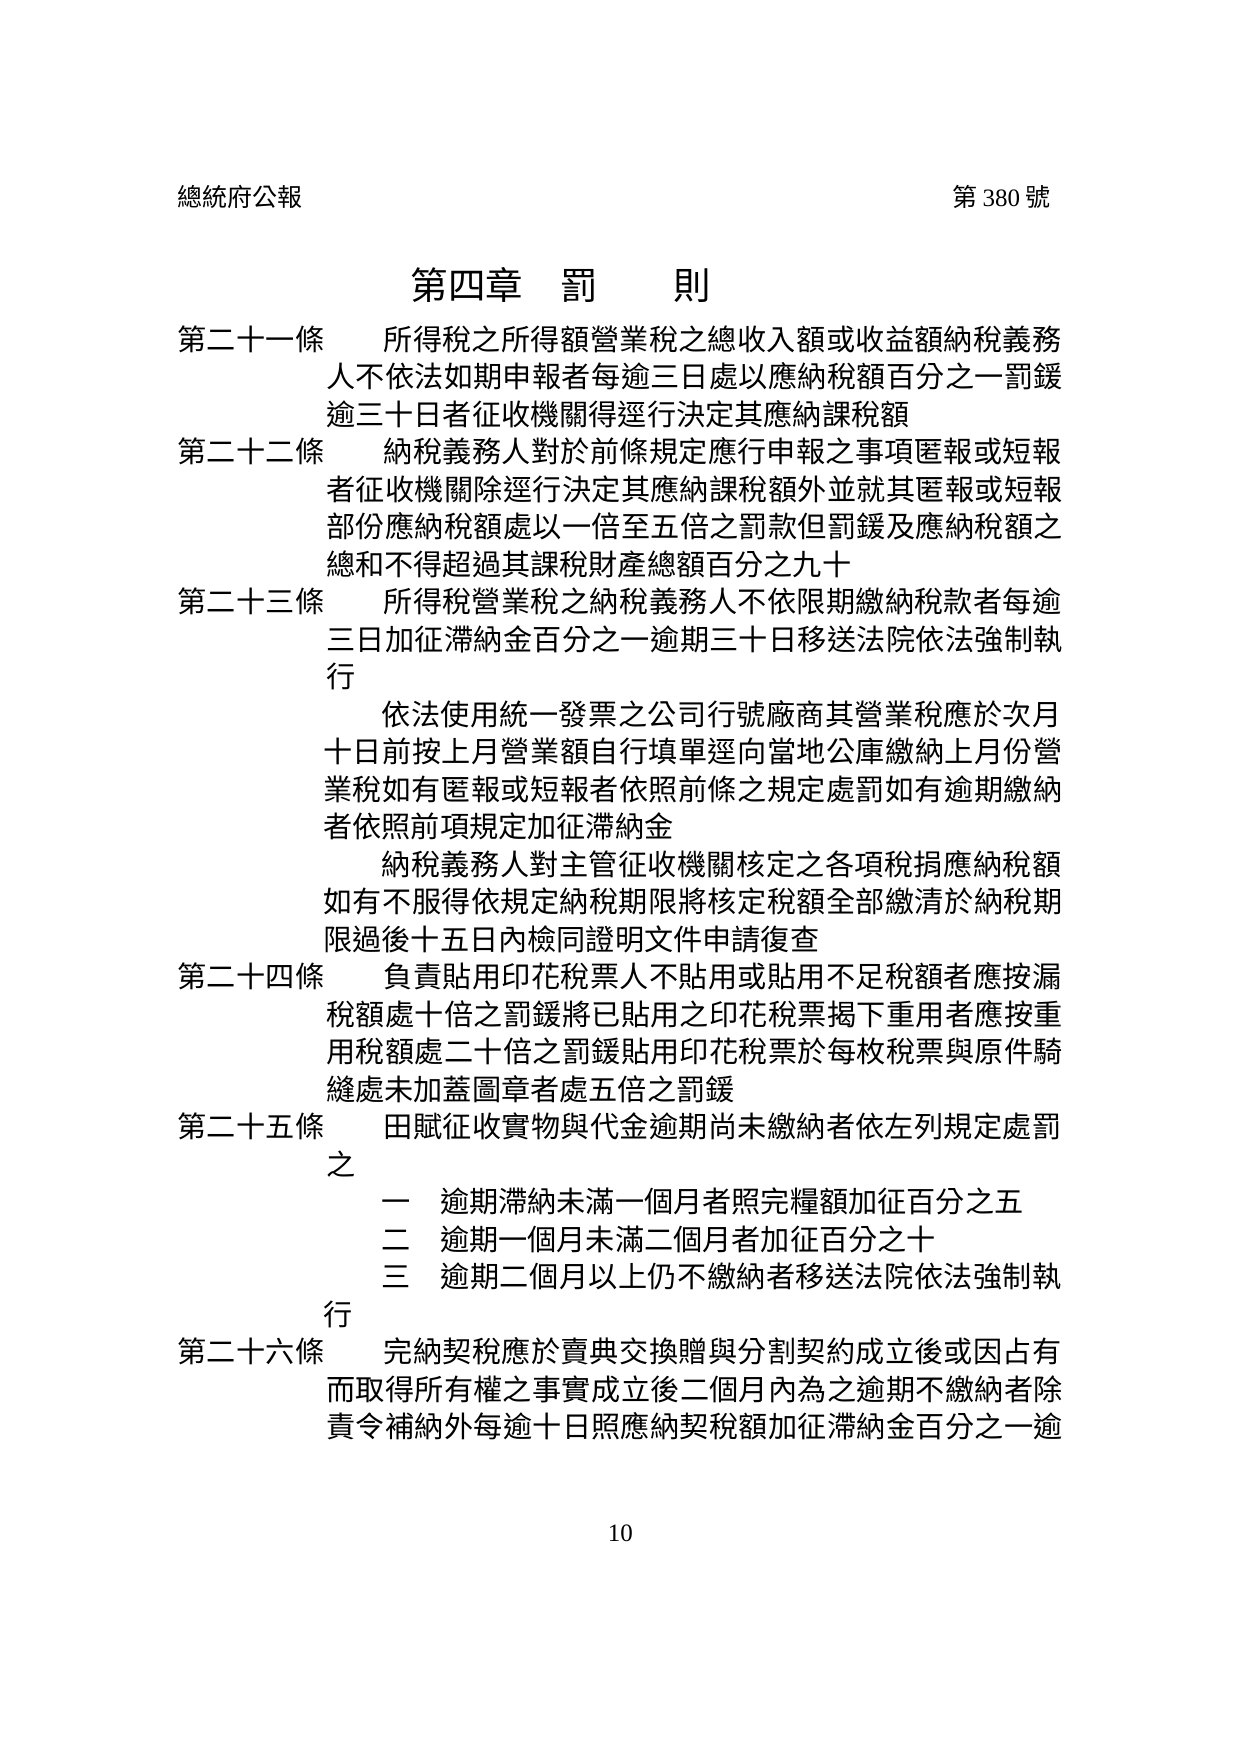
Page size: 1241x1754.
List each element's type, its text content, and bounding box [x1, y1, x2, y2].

text 一 逾期滯納未滿一個月者照完糧額加征百分之五 [323, 1182, 1063, 1220]
text 第二十三條 所得稅營業稅之納稅義務人不依限期繳納稅款者每逾三日加征滯納金百分之一逾期三十日移送法院依法強制執行 [177, 582, 1063, 695]
text 第二十四條 負責貼用印花稅票人不貼用或貼用不足稅額者應按漏稅額處十倍之罰鍰將已貼用之印花稅票揭下重用者應按重用稅額處二十倍之罰鍰貼用印花稅票於每枚稅票與原件騎縫處未加蓋圖章者處五倍之罰鍰 [177, 957, 1063, 1107]
text 三 逾期二個月以上仍不繳納者移送法院依法強制執行 [323, 1257, 1063, 1332]
text 第二十二條 納稅義務人對於前條規定應行申報之事項匿報或短報者征收機關除逕行決定其應納課稅額外並就其匿報或短報部份應納稅額處以一倍至五倍之罰款但罰鍰及應納稅額之總和不得超過其課稅財產總額百分之九十 [177, 432, 1063, 582]
text 第二十一條 所得稅之所得額營業稅之總收入額或收益額納稅義務人不依法如期申報者每逾三日處以應納稅額百分之一罰鍰逾三十日者征收機關得逕行決定其應納課稅額 [177, 320, 1063, 432]
text 納稅義務人對主管征收機關核定之各項稅捐應納稅額如有不服得依規定納稅期限將核定稅額全部繳清於納稅期限過後十五日內檢同證明文件申請復查 [323, 845, 1063, 957]
text 依法使用統一發票之公司行號廠商其營業稅應於次月十日前按上月營業額自行填單逕向當地公庫繳納上月份營業稅如有匿報或短報者依照前條之規定處罰如有逾期繳納者依照前項規定加征滯納金 [323, 695, 1063, 845]
text 第二十六條 完納契稅應於賣典交換贈與分割契約成立後或因占有而取得所有權之事實成立後二個月內為之逾期不繳納者除責令補納外每逾十日照應納契稅額加征滯納金百分之一逾 [177, 1332, 1063, 1445]
text 第四章 罰 則 [411, 266, 1063, 307]
text 二 逾期一個月未滿二個月者加征百分之十 [323, 1220, 1063, 1257]
text 第二十五條 田賦征收實物與代金逾期尚未繳納者依左列規定處罰之 [177, 1107, 1063, 1182]
